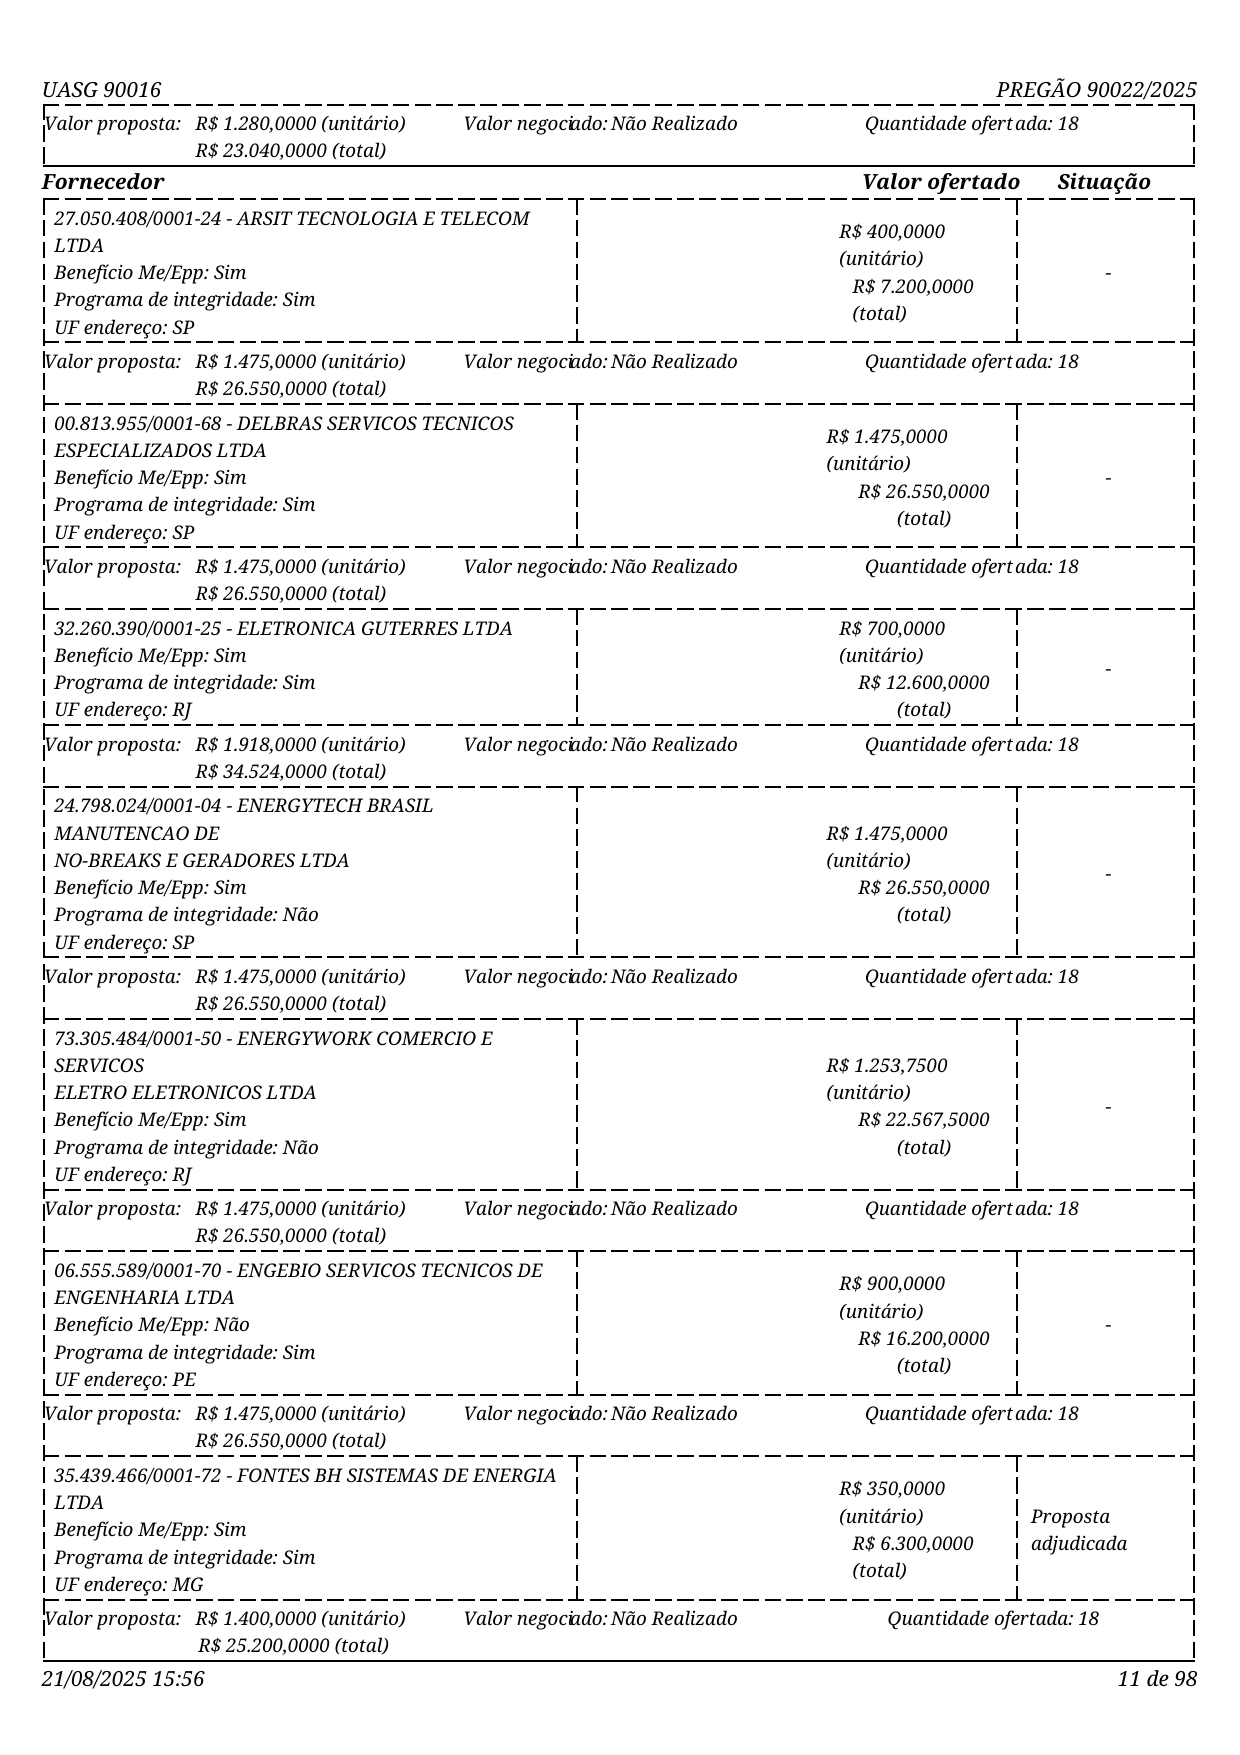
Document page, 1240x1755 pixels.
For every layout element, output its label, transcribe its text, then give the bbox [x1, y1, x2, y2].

table_cell ada: 18 [1017, 104, 1101, 165]
table_cell - [1101, 786, 1194, 956]
table_cell Quantidade ofert [826, 104, 1017, 165]
table_cell [577, 1250, 826, 1393]
table_cell [1017, 608, 1101, 724]
table_cell [1101, 956, 1194, 1018]
table_cell Quantidade ofert [826, 956, 1017, 1018]
table_cell [577, 608, 826, 724]
table_cell - [1101, 608, 1194, 724]
table_cell [577, 786, 826, 956]
table_cell [1101, 1394, 1194, 1455]
table_cell Valor proposta: R$ 1.475,0000 (unitário) Valor negoci R$ 26.550,0000 (total) [44, 341, 577, 403]
table_cell Valor proposta: R$ 1.400,0000 (unitário) Valor negoci R$ 25.200,0000 (total) [44, 1599, 577, 1660]
table_cell ado: Não Realizado [577, 956, 826, 1018]
table_cell [577, 1455, 826, 1598]
table_cell R$ 700,0000 (unitário) R$ 12.600,0000 (total) [826, 608, 1017, 724]
table_header - [1101, 198, 1194, 341]
table_cell - [1101, 1250, 1194, 1393]
table_cell 24.798.024/0001-04 - ENERGYTECH BRASIL MANUTENCAO DE NO-BREAKS E GERADORES LTDA Benefício Me/Epp: Sim Programa de integridade: Não UF endereço: SP [44, 786, 577, 956]
table_cell ada: 18 [1017, 724, 1101, 786]
table_cell Quantidade ofert [826, 341, 1017, 403]
table_cell 32.260.390/0001-25 - ELETRONICA GUTERRES LTDA Benefício Me/Epp: Sim Programa de integridade: Sim UF endereço: RJ [44, 608, 577, 724]
table_cell [1017, 786, 1101, 956]
table_cell Quantidade ofertada: 18 [826, 1599, 1194, 1660]
table_cell Valor proposta: R$ 1.475,0000 (unitário) Valor negoci R$ 26.550,0000 (total) [44, 546, 577, 608]
table_header 27.050.408/0001-24 - ARSIT TECNOLOGIA E TELECOM LTDA Benefício Me/Epp: Sim Programa de integridade: Sim UF endereço: SP [44, 198, 577, 341]
table_header [1017, 198, 1101, 341]
table_cell ado: Não Realizado [577, 341, 826, 403]
table_cell Quantidade ofert [826, 1394, 1017, 1455]
table_cell Valor proposta: R$ 1.475,0000 (unitário) Valor negoci R$ 26.550,0000 (total) [44, 956, 577, 1018]
table_cell ado: Não Realizado [577, 546, 826, 608]
table_cell 35.439.466/0001-72 - FONTES BH SISTEMAS DE ENERGIA LTDA Benefício Me/Epp: Sim Programa de integridade: Sim UF endereço: MG [44, 1455, 577, 1598]
table_cell ada: 18 [1017, 1394, 1101, 1455]
table_cell [1101, 724, 1194, 786]
text Fornecedor Valor ofertado Situação [42, 167, 1200, 196]
table_cell ado: Não Realizado [577, 724, 826, 786]
table_cell Quantidade ofert [826, 724, 1017, 786]
table_cell [1101, 1189, 1194, 1250]
table_cell ada: 18 [1017, 546, 1101, 608]
table_cell [1101, 104, 1194, 165]
table_cell Valor proposta: R$ 1.475,0000 (unitário) Valor negoci R$ 26.550,0000 (total) [44, 1394, 577, 1455]
table_cell Proposta adjudicada [1017, 1455, 1194, 1598]
table_cell ada: 18 [1017, 956, 1101, 1018]
table_cell 06.555.589/0001-70 - ENGEBIO SERVICOS TECNICOS DE ENGENHARIA LTDA Benefício Me/Epp: Não Programa de integridade: Sim UF endereço: PE [44, 1250, 577, 1393]
table_cell R$ 1.253,7500 (unitário) R$ 22.567,5000 (total) [826, 1018, 1017, 1188]
table_cell [577, 1018, 826, 1188]
table_cell ado: Não Realizado [577, 1599, 826, 1660]
table_cell [1101, 546, 1194, 608]
table_cell ado: Não Realizado [577, 1394, 826, 1455]
table_cell [1017, 403, 1101, 546]
table_cell ada: 18 [1017, 341, 1101, 403]
table_cell R$ 1.475,0000 (unitário) R$ 26.550,0000 (total) [826, 786, 1017, 956]
table_cell ado: Não Realizado [577, 1189, 826, 1250]
table_cell ada: 18 [1017, 1189, 1101, 1250]
table_cell 00.813.955/0001-68 - DELBRAS SERVICOS TECNICOS ESPECIALIZADOS LTDA Benefício Me/Epp: Sim Programa de integridade: Sim UF endereço: SP [44, 403, 577, 546]
table_cell - [1101, 1018, 1194, 1188]
table_cell [1017, 1018, 1101, 1188]
table_cell [1017, 1250, 1101, 1393]
table_cell - [1101, 403, 1194, 546]
table_cell R$ 350,0000 (unitário) R$ 6.300,0000 (total) [826, 1455, 1017, 1598]
table_cell Quantidade ofert [826, 1189, 1017, 1250]
table_cell [577, 403, 826, 546]
table_cell Valor proposta: R$ 1.475,0000 (unitário) Valor negoci R$ 26.550,0000 (total) [44, 1189, 577, 1250]
table_cell R$ 1.475,0000 (unitário) R$ 26.550,0000 (total) [826, 403, 1017, 546]
table_header [577, 198, 826, 341]
table_cell R$ 900,0000 (unitário) R$ 16.200,0000 (total) [826, 1250, 1017, 1393]
table_cell Quantidade ofert [826, 546, 1017, 608]
table_cell Valor proposta: R$ 1.918,0000 (unitário) Valor negoci R$ 34.524,0000 (total) [44, 724, 577, 786]
table_header R$ 400,0000 (unitário) R$ 7.200,0000 (total) [826, 198, 1017, 341]
table_cell ado: Não Realizado [577, 104, 826, 165]
table_cell [1101, 341, 1194, 403]
table_cell 73.305.484/0001-50 - ENERGYWORK COMERCIO E SERVICOS ELETRO ELETRONICOS LTDA Benefício Me/Epp: Sim Programa de integridade: Não UF endereço: RJ [44, 1018, 577, 1188]
table_cell Valor proposta: R$ 1.280,0000 (unitário) Valor negoci R$ 23.040,0000 (total) [44, 104, 577, 165]
